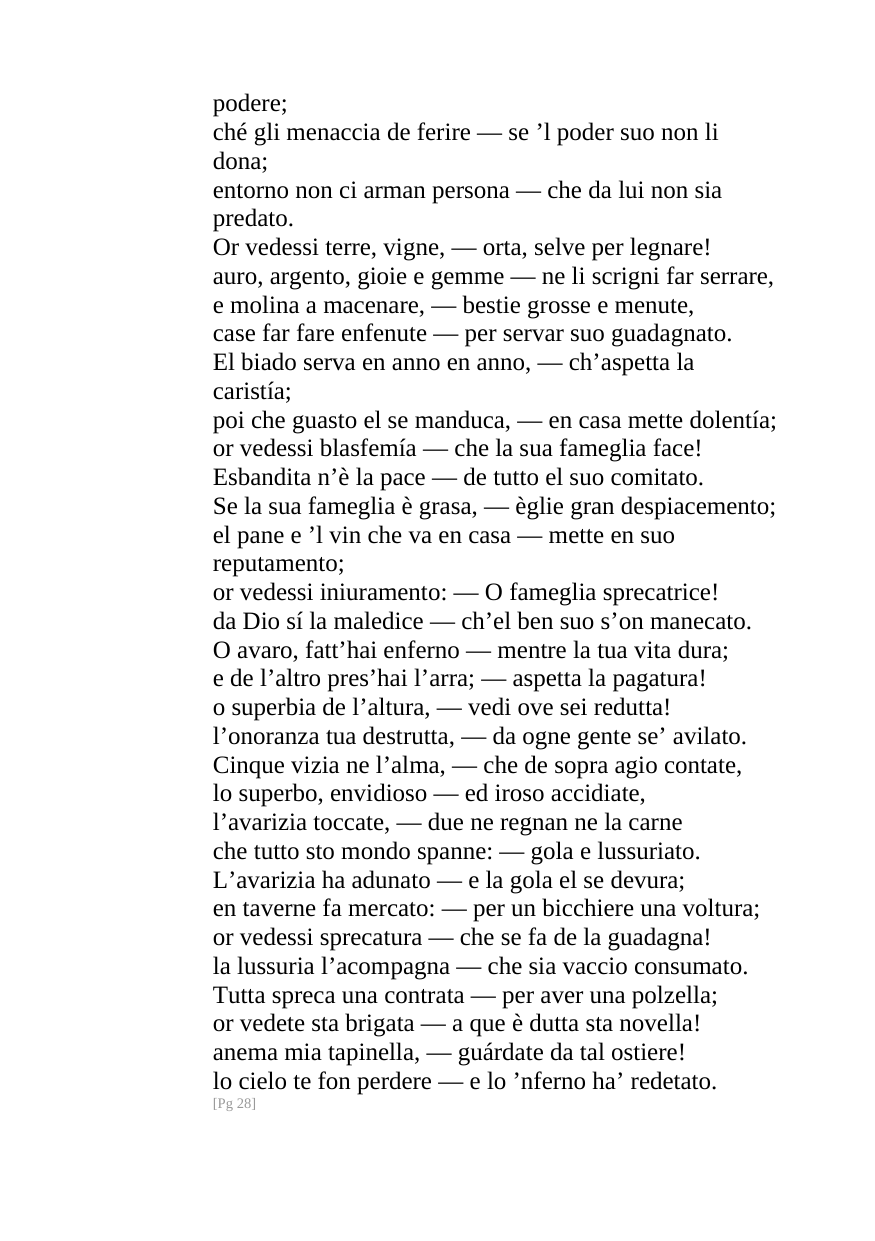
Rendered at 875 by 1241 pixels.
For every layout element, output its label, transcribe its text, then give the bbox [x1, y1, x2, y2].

text Cinque vizia ne l’alma, — che de sopra agio contate, lo superbo, envidioso — ed iroso accidiate, l’avarizia toccate, — due ne regnan ne la carne che tutto sto mondo spanne: — gola e lussuriato. [213, 750, 779, 865]
text El biado serva en anno en anno, — ch’aspetta la caristía; poi che guasto el se manduca, — en casa mette dolentía; or vedessi blasfemía — che la sua fameglia face! Esbandita n’è la pace — de tutto el suo comitato. [213, 347, 779, 491]
text podere; ché gli menaccia de ferire — se ’l poder suo non li dona; entorno non ci arman persona — che da lui non sia predato. [213, 88, 779, 232]
text L’avarizia ha adunato — e la gola el se devura; en taverne fa mercato: — per un bicchiere una voltura; or vedessi sprecatura — che se fa de la guadagna! la lussuria l’acompagna — che sia vaccio consumato. [213, 865, 779, 980]
text Or vedessi terre, vigne, — orta, selve per legnare! auro, argento, gioie e gemme — ne li scrigni far serrare, e molina a macenare, — bestie grosse e menute, case far fare enfenute — per servar suo guadagnato. [213, 232, 779, 347]
text Tutta spreca una contrata — per aver una polzella; or vedete sta brigata — a que è dutta sta novella! anema mia tapinella, — guárdate da tal ostiere! lo cielo te fon perdere — e lo ’nferno ha’ redetato. [Pg 28] [213, 980, 779, 1112]
text O avaro, fatt’hai enferno — mentre la tua vita dura; e de l’altro pres’hai l’arra; — aspetta la pagatura! o superbia de l’altura, — vedi ove sei redutta! l’onoranza tua destrutta, — da ogne gente se’ avilato. [213, 635, 779, 750]
text Se la sua fameglia è grasa, — èglie gran despiacemento; el pane e ’l vin che va en casa — mette en suo reputamento; or vedessi iniuramento: — O fameglia sprecatrice! da Dio sí la maledice — ch’el ben suo s’on manecato. [213, 491, 779, 635]
